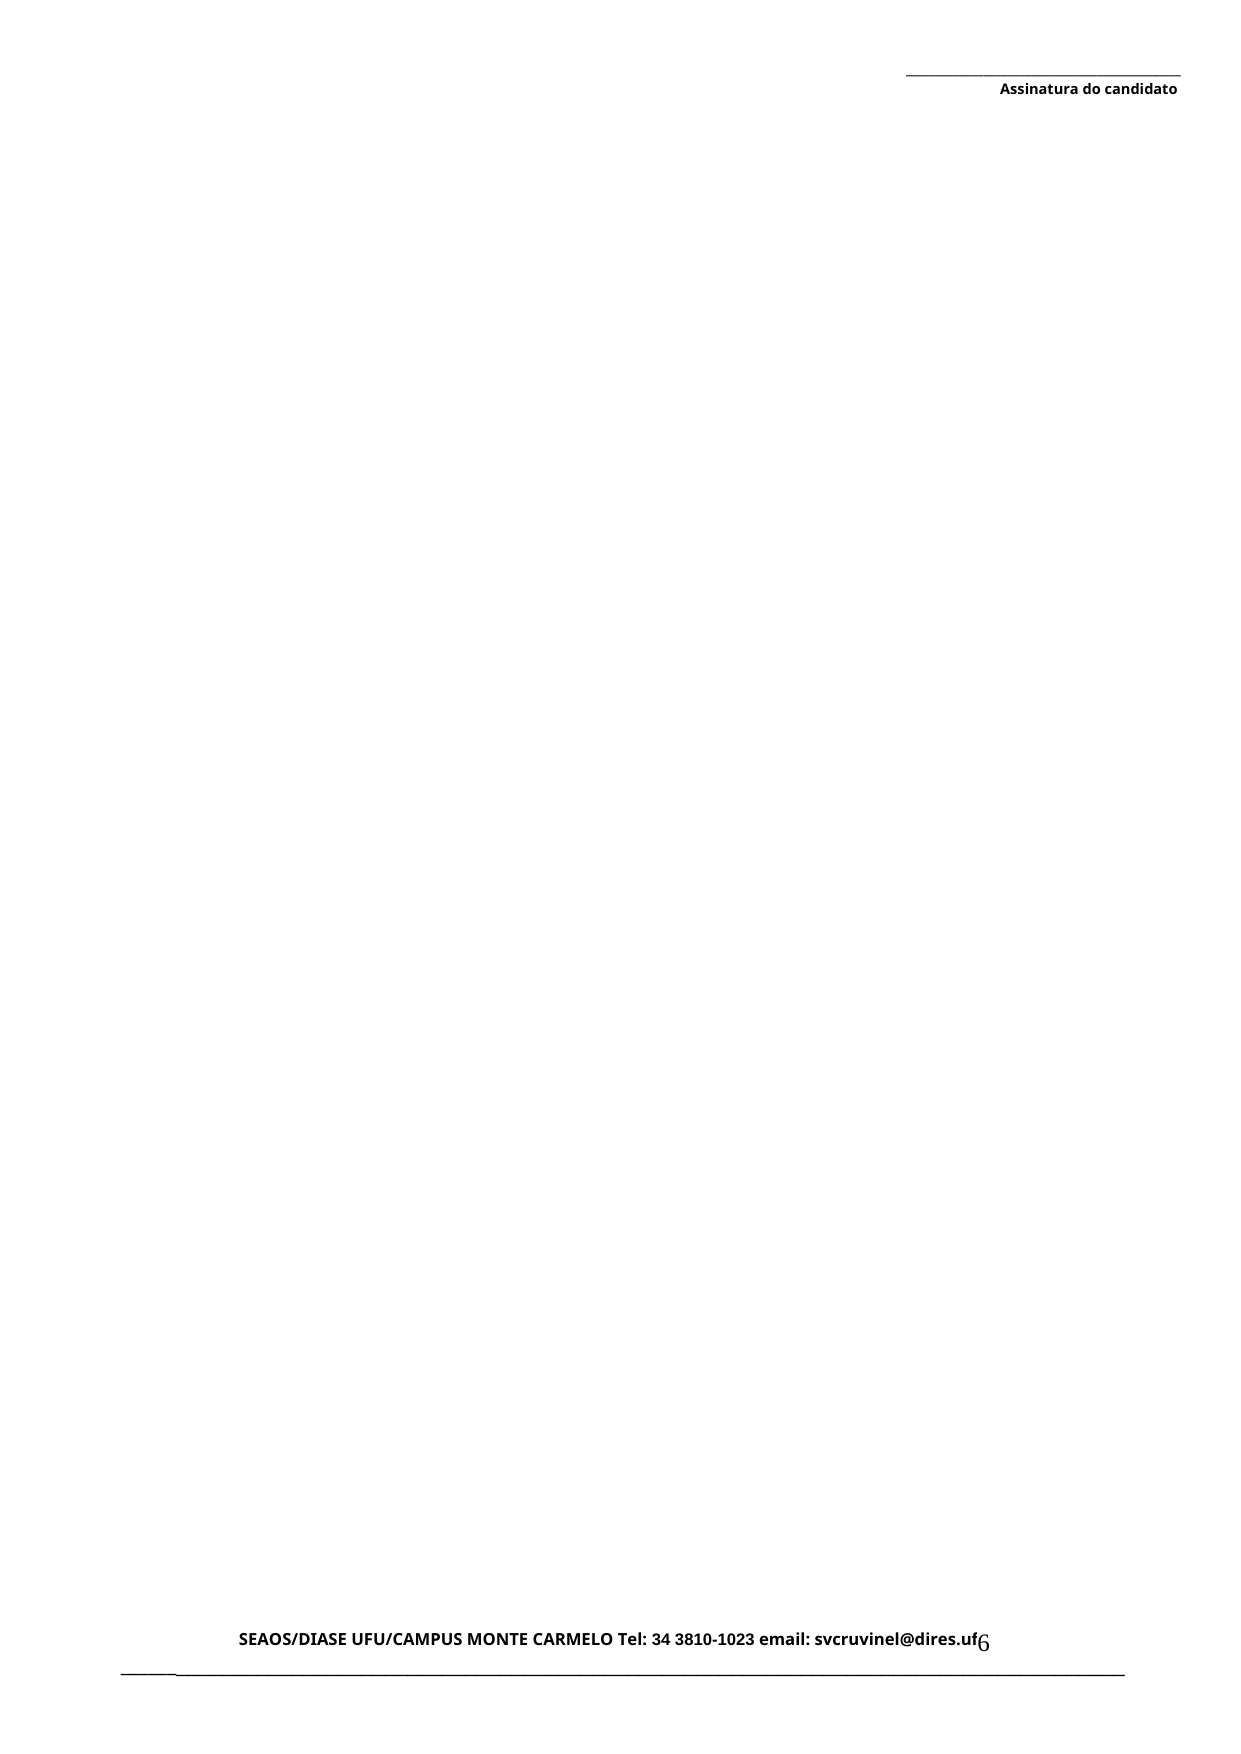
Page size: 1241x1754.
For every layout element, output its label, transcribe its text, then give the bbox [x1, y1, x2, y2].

text Assinatura do candidato [65, 79, 1181, 99]
text ______________________________________________ [65, 59, 1181, 79]
